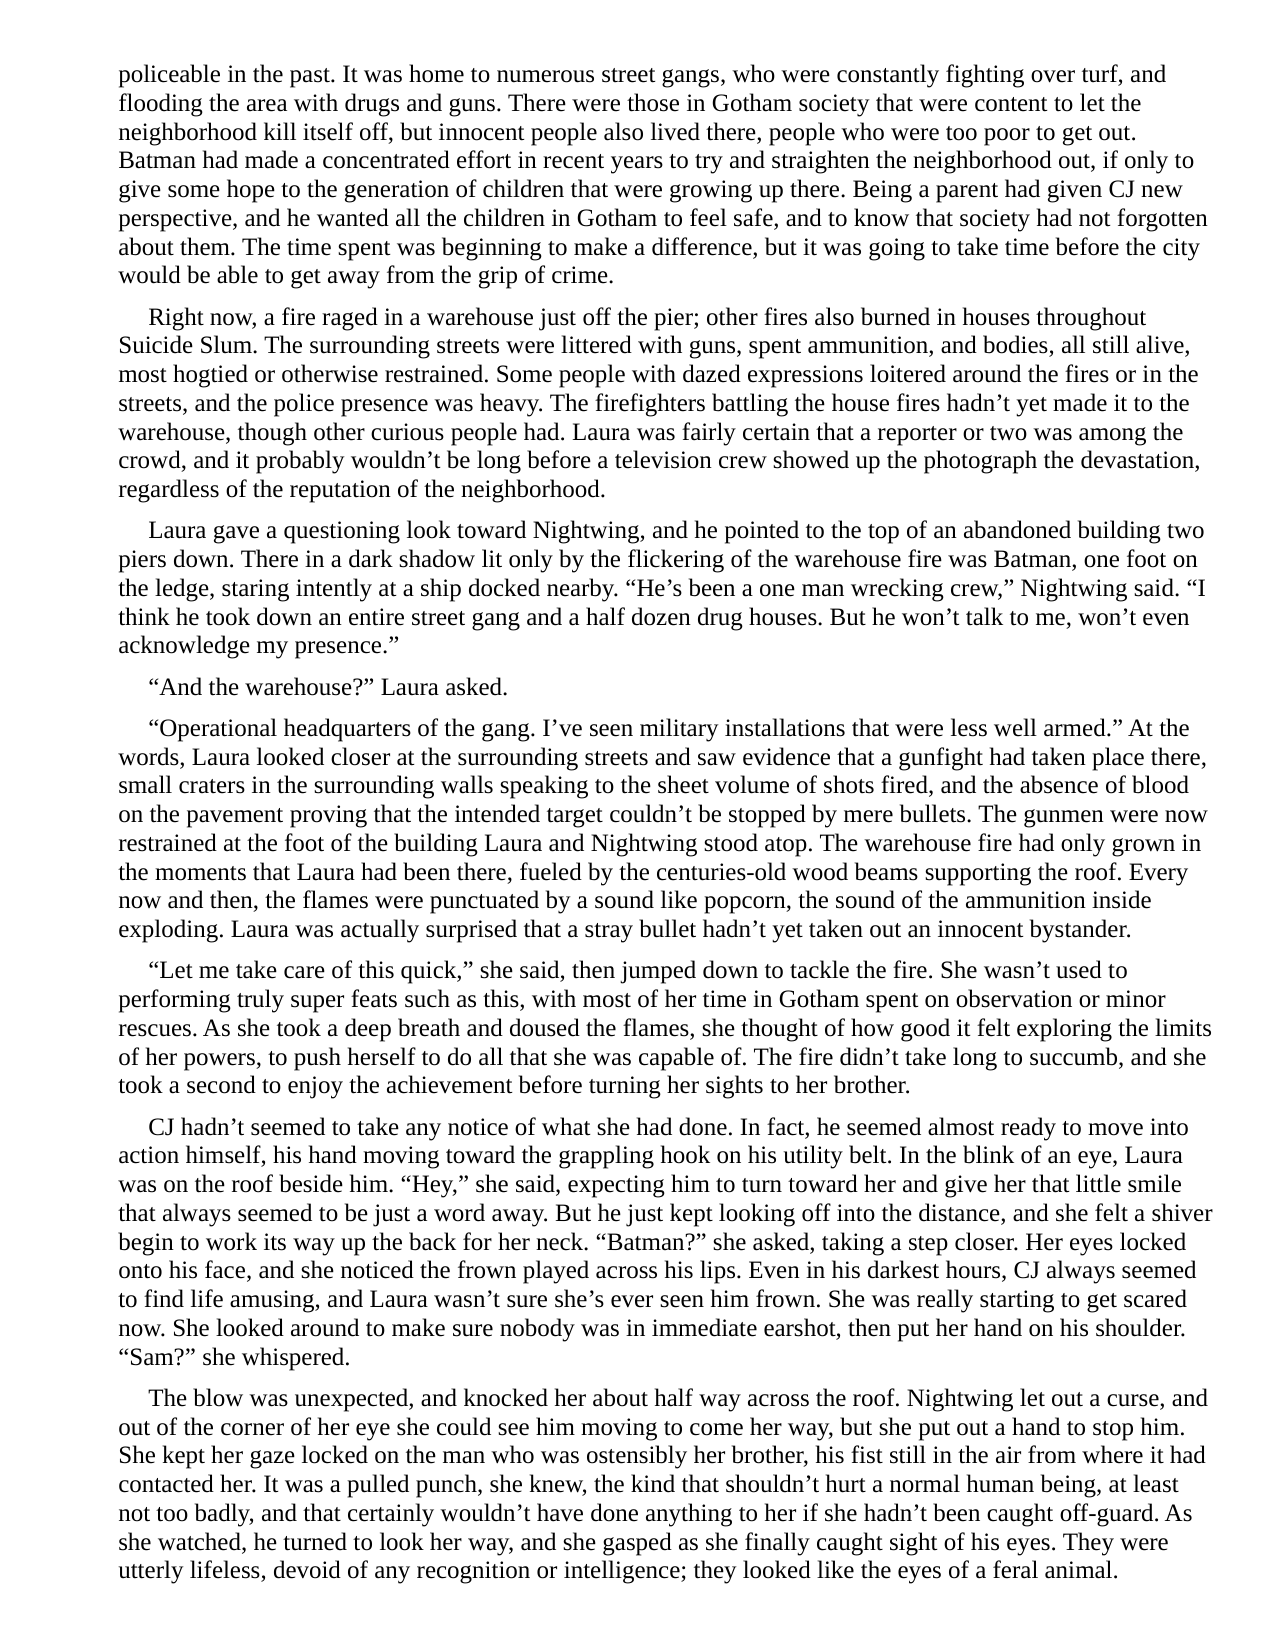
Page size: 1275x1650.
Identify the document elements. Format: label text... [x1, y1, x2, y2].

text policeable in the past. It was home to numerous street gangs, who were constantly fighting over turf, and flooding the area with drugs and guns. There were those in Gotham society that were content to let the neighborhood kill itself off, but innocent people also lived there, people who were too poor to get out. Batman had made a concentrated effort in recent years to try and straighten the neighborhood out, if only to give some hope to the generation of children that were growing up there. Being a parent had given CJ new perspective, and he wanted all the children in Gotham to feel safe, and to know that society had not forgotten about them. The time spent was beginning to make a difference, but it was going to take time before the city would be able to get away from the grip of crime. [118, 59, 1216, 289]
text The blow was unexpected, and knocked her about half way across the roof. Nightwing let out a curse, and out of the corner of her eye she could see him moving to come her way, but she put out a hand to stop him. She kept her gaze locked on the man who was ostensibly her brother, his fist still in the air from where it had contacted her. It was a pulled punch, she knew, the kind that shouldn’t hurt a normal human being, at least not too badly, and that certainly wouldn’t have done anything to her if she hadn’t been caught off-guard. As she watched, he turned to look her way, and she gasped as she finally caught sight of his eyes. They were utterly lifeless, devoid of any recognition or intelligence; they looked like the eyes of a feral animal. [118, 1383, 1216, 1584]
text “Let me take care of this quick,” she said, then jumped down to tackle the fire. She wasn’t used to performing truly super feats such as this, with most of her time in Gotham spent on observation or minor rescues. As she took a deep breath and doused the flames, she thought of how good it felt exploring the limits of her powers, to push herself to do all that she was capable of. The fire didn’t take long to succumb, and she took a second to enjoy the achievement before turning her sights to her brother. [118, 955, 1216, 1099]
text Right now, a fire raged in a warehouse just off the pier; other fires also burned in houses throughout Suicide Slum. The surrounding streets were littered with guns, spent ammunition, and bodies, all still alive, most hogtied or otherwise restrained. Some people with dazed expressions loitered around the fires or in the streets, and the police presence was heavy. The firefighters battling the house fires hadn’t yet made it to the warehouse, though other curious people had. Laura was fairly certain that a reporter or two was among the crowd, and it probably wouldn’t be long before a television crew showed up the photograph the devastation, regardless of the reputation of the neighborhood. [118, 302, 1216, 503]
text CJ hadn’t seemed to take any notice of what she had done. In fact, he seemed almost ready to move into action himself, his hand moving toward the grappling hook on his utility belt. In the blink of an eye, Laura was on the roof beside him. “Hey,” she said, expecting him to turn toward her and give her that little smile that always seemed to be just a word away. But he just kept looking off into the distance, and she felt a shiver begin to work its way up the back for her neck. “Batman?” she asked, taking a step closer. Her eyes locked onto his face, and she noticed the frown played across his lips. Even in his darkest hours, CJ always seemed to find life amusing, and Laura wasn’t sure she’s ever seen him frown. She was really starting to get scared now. She looked around to make sure nobody was in immediate earshot, then put her hand on his shoulder. “Sam?” she whispered. [118, 1112, 1216, 1370]
text “And the warehouse?” Laura asked. [118, 672, 1216, 700]
text “Operational headquarters of the gang. I’ve seen military installations that were less well armed.” At the words, Laura looked closer at the surrounding streets and saw evidence that a gunfight had taken place there, small craters in the surrounding walls speaking to the sheet volume of shots fired, and the absence of blood on the pavement proving that the intended target couldn’t be stopped by mere bullets. The gunmen were now restrained at the foot of the building Laura and Nightwing stood atop. The warehouse fire had only grown in the moments that Laura had been there, fueled by the centuries-old wood beams supporting the roof. Every now and then, the flames were punctuated by a sound like popcorn, the sound of the ammunition inside exploding. Laura was actually surprised that a stray bullet hadn’t yet taken out an innocent bystander. [118, 713, 1216, 943]
text Laura gave a questioning look toward Nightwing, and he pointed to the top of an abandoned building two piers down. There in a dark shadow lit only by the flickering of the warehouse fire was Batman, one foot on the ledge, staring intently at a ship docked nearby. “He’s been a one man wrecking crew,” Nightwing said. “I think he took down an entire street gang and a half dozen drug houses. But he won’t talk to me, won’t even acknowledge my presence.” [118, 515, 1216, 659]
